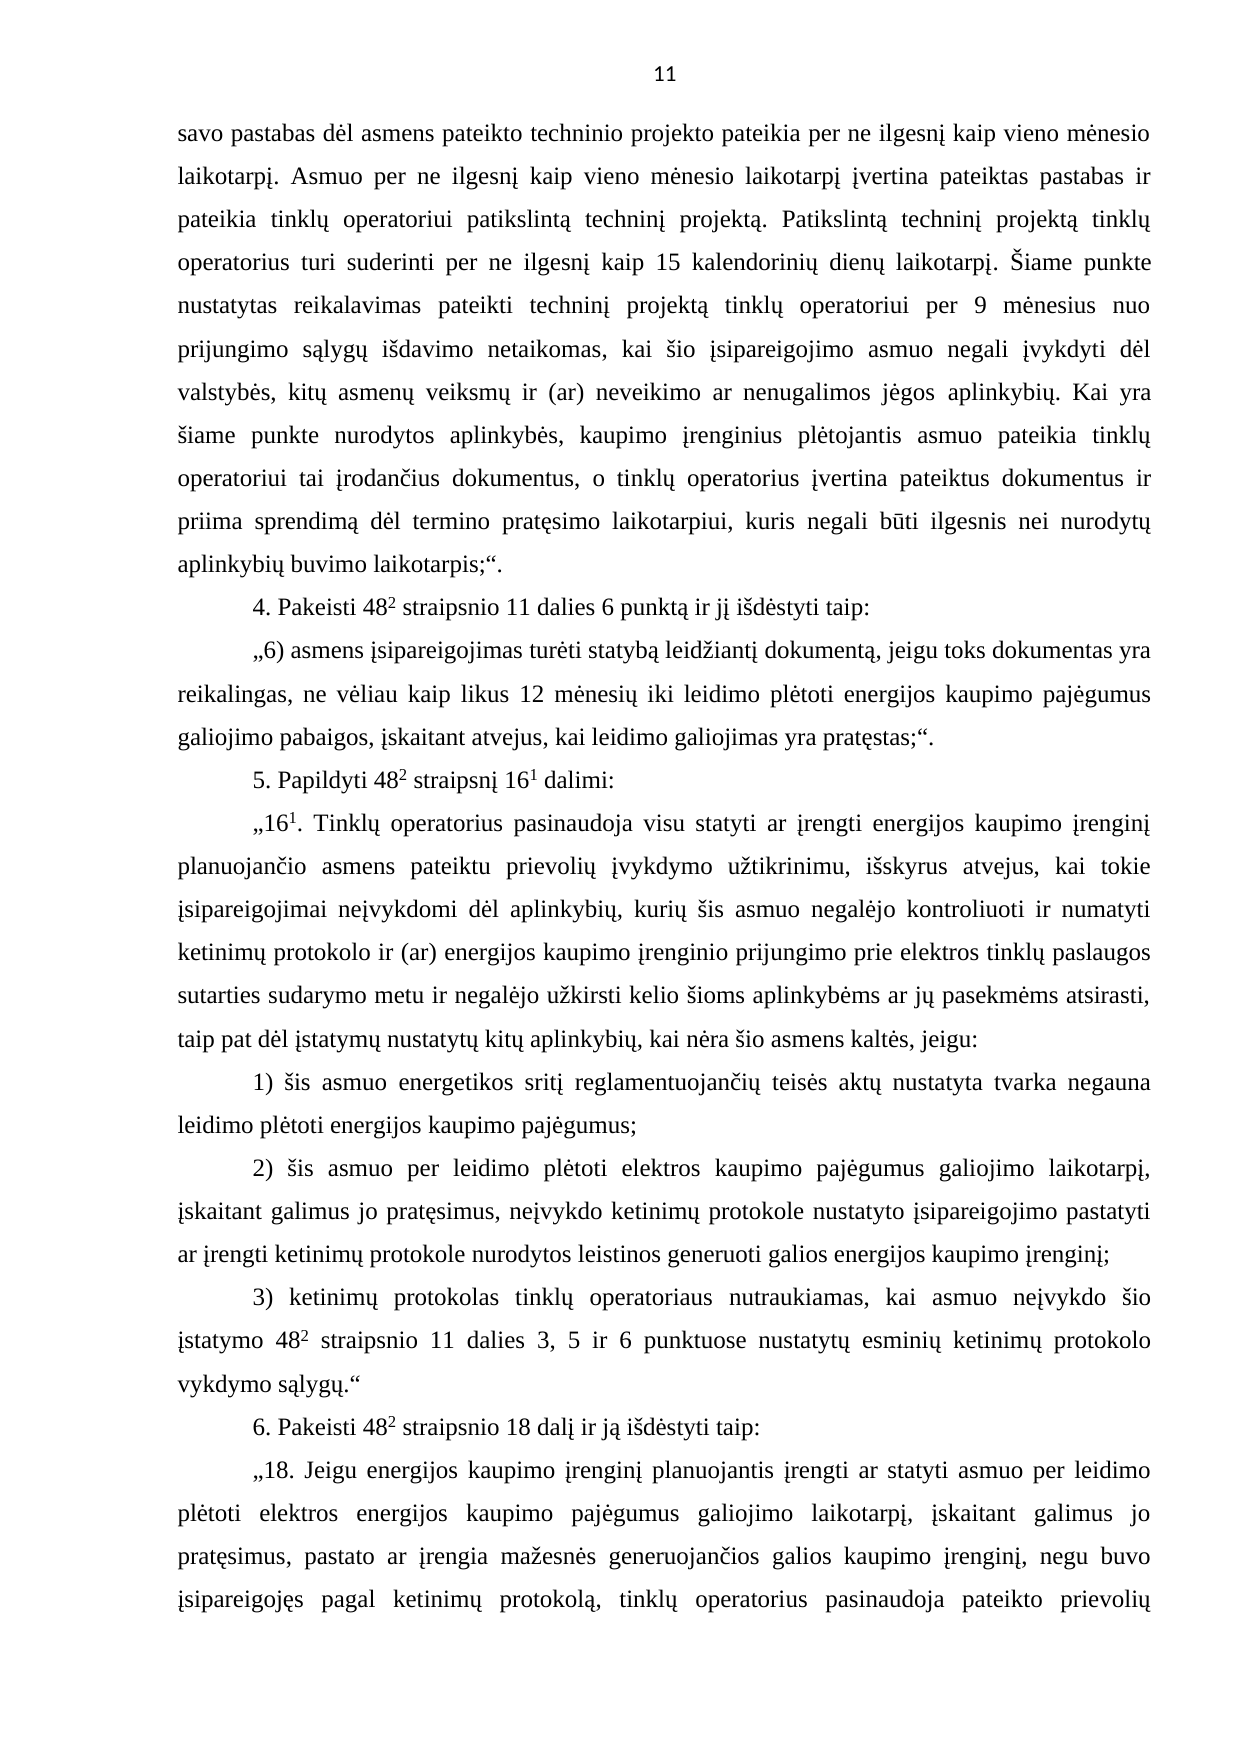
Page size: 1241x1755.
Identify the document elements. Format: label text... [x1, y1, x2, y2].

text savo pastabas dėl asmens pateikto techninio projekto pateikia per ne ilgesnį kaip vieno mėnesio laikotarpį. Asmuo per ne ilgesnį kaip vieno mėnesio laikotarpį įvertina pateiktas pastabas ir pateikia tinklų operatoriui patikslintą techninį projektą. Patikslintą techninį projektą tinklų operatorius turi suderinti per ne ilgesnį kaip 15 kalendorinių dienų laikotarpį. Šiame punkte nustatytas reikalavimas pateikti techninį projektą tinklų operatoriui per 9 mėnesius nuo prijungimo sąlygų išdavimo netaikomas, kai šio įsipareigojimo asmuo negali įvykdyti dėl valstybės, kitų asmenų veiksmų ir (ar) neveikimo ar nenugalimos jėgos aplinkybių. Kai yra šiame punkte nurodytos aplinkybės, kaupimo įrenginius plėtojantis asmuo pateikia tinklų operatoriui tai įrodančius dokumentus, o tinklų operatorius įvertina pateiktus dokumentus ir priima sprendimą dėl termino pratęsimo laikotarpiui, kuris negali būti ilgesnis nei nurodytų aplinkybių buvimo laikotarpis;“. [177, 118, 1152, 578]
text 4. Pakeisti 482 straipsnio 11 dalies 6 punktą ir jį išdėstyti taip: [177, 592, 1152, 621]
text 6. Pakeisti 482 straipsnio 18 dalį ir ją išdėstyti taip: [177, 1412, 1152, 1441]
text 2) šis asmuo per leidimo plėtoti elektros kaupimo pajėgumus galiojimo laikotarpį, įskaitant galimus jo pratęsimus, neįvykdo ketinimų protokole nustatyto įsipareigojimo pastatyti ar įrengti ketinimų protokole nurodytos leistinos generuoti galios energijos kaupimo įrenginį; [177, 1153, 1152, 1268]
text 3) ketinimų protokolas tinklų operatoriaus nutraukiamas, kai asmuo neįvykdo šio įstatymo 482 straipsnio 11 dalies 3, 5 ir 6 punktuose nustatytų esminių ketinimų protokolo vykdymo sąlygų.“ [177, 1282, 1152, 1397]
text „6) asmens įsipareigojimas turėti statybą leidžiantį dokumentą, jeigu toks dokumentas yra reikalingas, ne vėliau kaip likus 12 mėnesių iki leidimo plėtoti energijos kaupimo pajėgumus galiojimo pabaigos, įskaitant atvejus, kai leidimo galiojimas yra pratęstas;“. [177, 636, 1152, 751]
text „161. Tinklų operatorius pasinaudoja visu statyti ar įrengti energijos kaupimo įrenginį planuojančio asmens pateiktu prievolių įvykdymo užtikrinimu, išskyrus atvejus, kai tokie įsipareigojimai neįvykdomi dėl aplinkybių, kurių šis asmuo negalėjo kontroliuoti ir numatyti ketinimų protokolo ir (ar) energijos kaupimo įrenginio prijungimo prie elektros tinklų paslaugos sutarties sudarymo metu ir negalėjo užkirsti kelio šioms aplinkybėms ar jų pasekmėms atsirasti, taip pat dėl įstatymų nustatytų kitų aplinkybių, kai nėra šio asmens kaltės, jeigu: [177, 808, 1152, 1052]
text 5. Papildyti 482 straipsnį 161 dalimi: [177, 765, 1152, 794]
text „18. Jeigu energijos kaupimo įrenginį planuojantis įrengti ar statyti asmuo per leidimo plėtoti elektros energijos kaupimo pajėgumus galiojimo laikotarpį, įskaitant galimus jo pratęsimus, pastato ar įrengia mažesnės generuojančios galios kaupimo įrenginį, negu buvo įsipareigojęs pagal ketinimų protokolą, tinklų operatorius pasinaudoja pateikto prievolių [177, 1455, 1152, 1613]
text 1) šis asmuo energetikos sritį reglamentuojančių teisės aktų nustatyta tvarka negauna leidimo plėtoti energijos kaupimo pajėgumus; [177, 1067, 1152, 1139]
